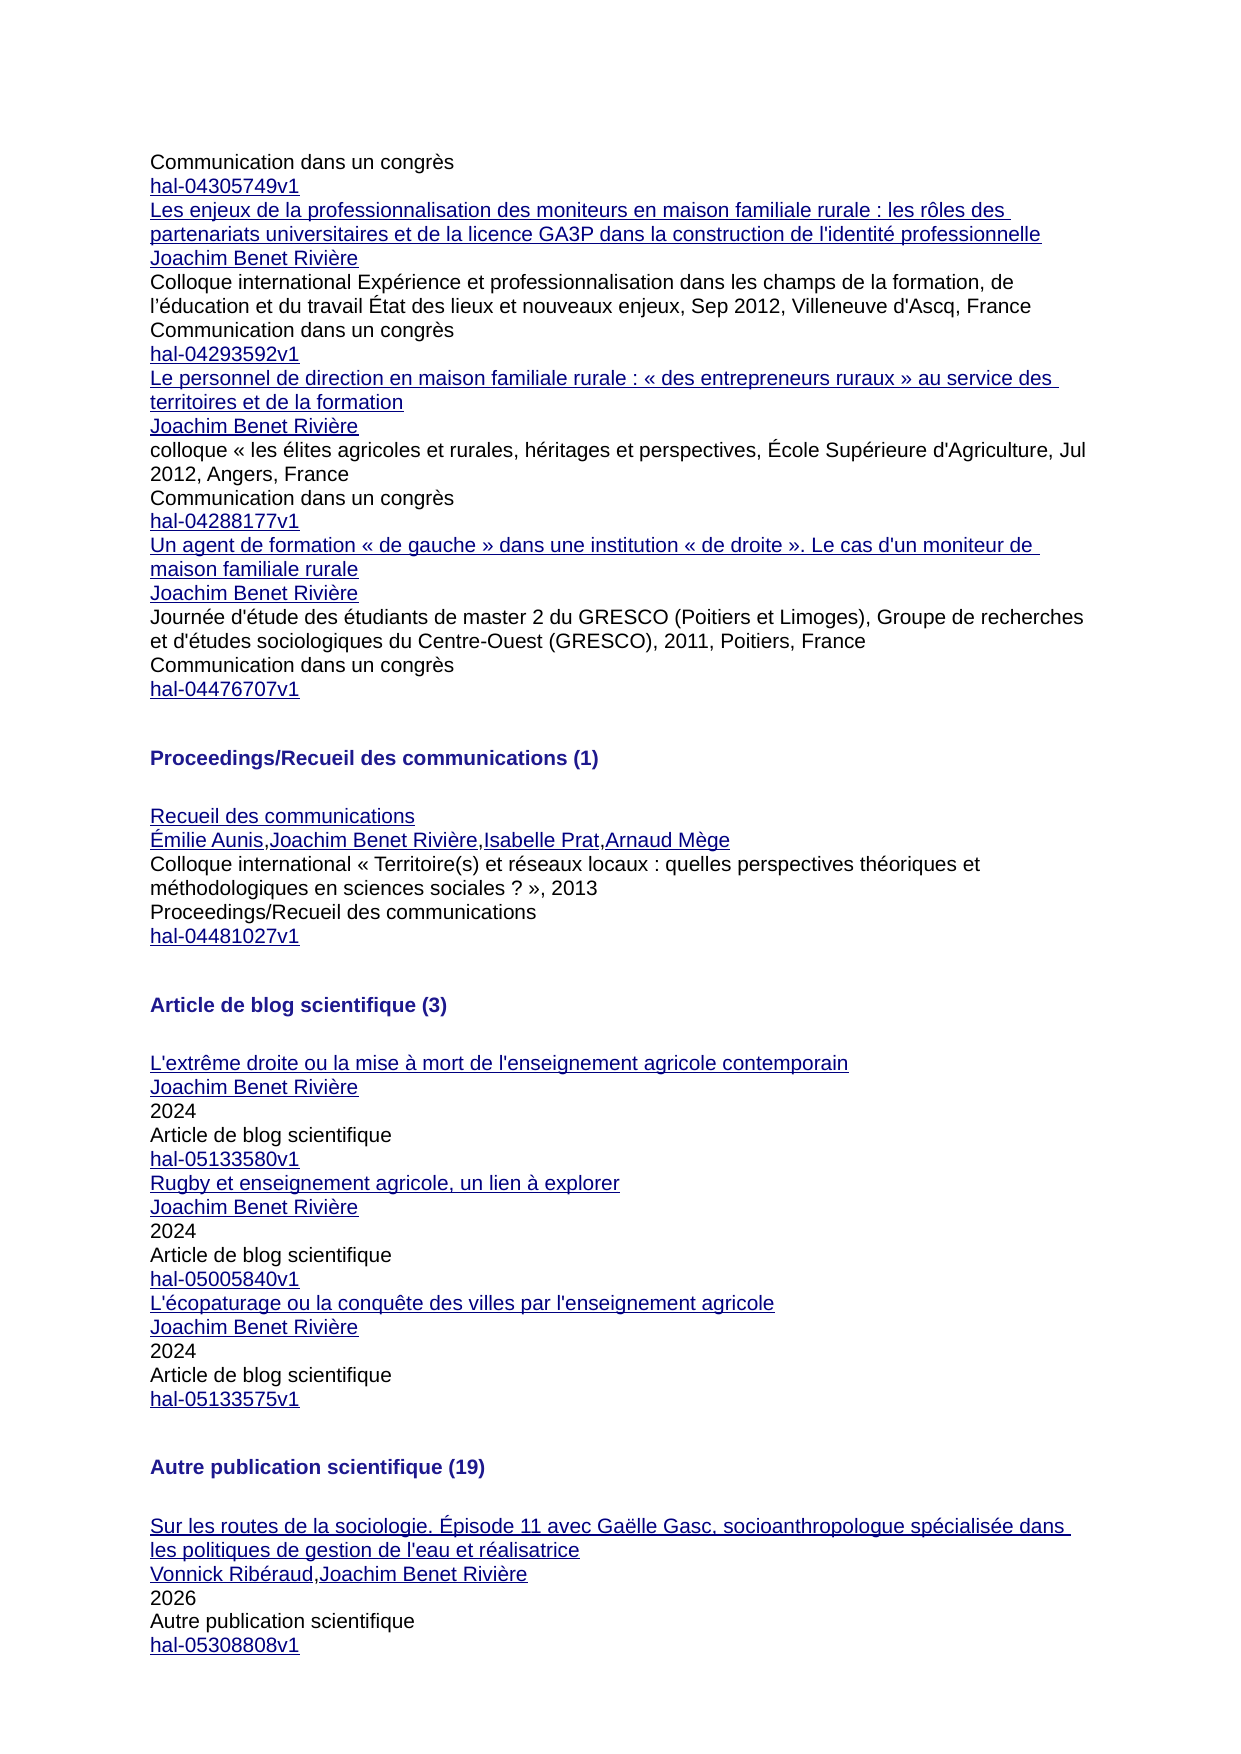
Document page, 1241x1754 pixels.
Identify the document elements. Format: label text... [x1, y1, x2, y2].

table_cell Communication dans un congrès hal-04305749v1 [150, 150, 1090, 198]
subtitle Autre publication scientifique (19) [150, 1455, 1090, 1479]
subtitle Article de blog scientifique (3) [150, 993, 1090, 1017]
table_header Sur les routes de la sociologie. Épisode 11 avec Gaëlle Gasc, socioanthropologue spécialisée dans les politiques de gestion de l'eau et réalisatrice Vonnick Ribéraud,Joachim Benet Rivière 2026 Autre publication scientifique hal-05308808v1 [150, 1514, 1090, 1657]
table_header L'extrême droite ou la mise à mort de l'enseignement agricole contemporain Joachim Benet Rivière 2024 Article de blog scientifique hal-05133580v1 [150, 1051, 1090, 1171]
table_cell Rugby et enseignement agricole, un lien à explorer Joachim Benet Rivière 2024 Article de blog scientifique hal-05005840v1 [150, 1171, 1090, 1291]
table_cell Les enjeux de la professionnalisation des moniteurs en maison familiale rurale : les rôles des partenariats universitaires et de la licence GA3P dans la construction de l'identité professionnelle Joachim Benet Rivière Colloque international Expérience et professionnalisation dans les champs de la formation, de l’éducation et du travail État des lieux et nouveaux enjeux, Sep 2012, Villeneuve d'Ascq, France Communication dans un congrès hal-04293592v1 [150, 198, 1090, 366]
subtitle Proceedings/Recueil des communications (1) [150, 746, 1090, 770]
table_cell Un agent de formation « de gauche » dans une institution « de droite ». Le cas d'un moniteur de maison familiale rurale Joachim Benet Rivière Journée d'étude des étudiants de master 2 du GRESCO (Poitiers et Limoges), Groupe de recherches et d'études sociologiques du Centre-Ouest (GRESCO), 2011, Poitiers, France Communication dans un congrès hal-04476707v1 [150, 533, 1090, 701]
table_cell L'écopaturage ou la conquête des villes par l'enseignement agricole Joachim Benet Rivière 2024 Article de blog scientifique hal-05133575v1 [150, 1291, 1090, 1410]
table_cell Le personnel de direction en maison familiale rurale : « des entrepreneurs ruraux » au service des territoires et de la formation Joachim Benet Rivière colloque « les élites agricoles et rurales, héritages et perspectives, École Supérieure d'Agriculture, Jul 2012, Angers, France Communication dans un congrès hal-04288177v1 [150, 366, 1090, 533]
table_header Recueil des communications Émilie Aunis,Joachim Benet Rivière,Isabelle Prat,Arnaud Mège Colloque international « Territoire(s) et réseaux locaux : quelles perspectives théoriques et méthodologiques en sciences sociales ? », 2013 Proceedings/Recueil des communications hal-04481027v1 [150, 804, 1090, 948]
